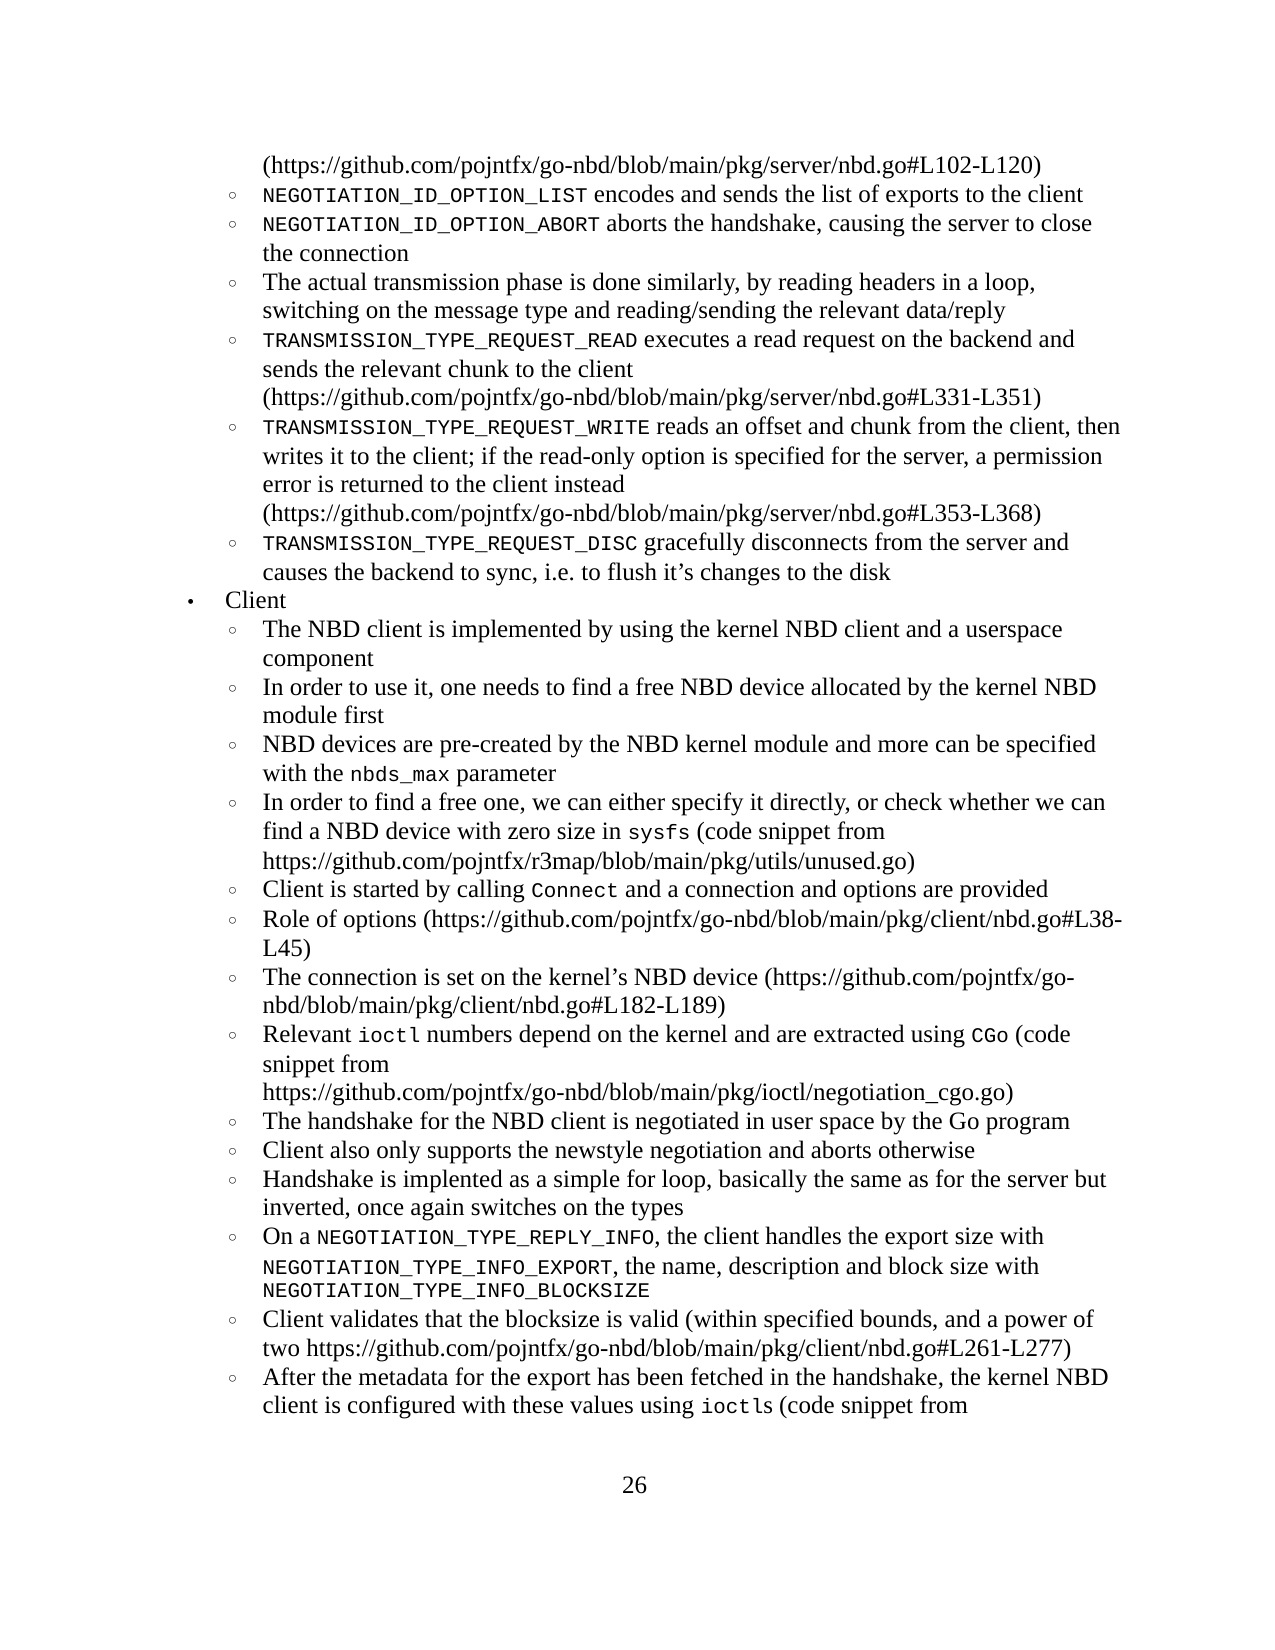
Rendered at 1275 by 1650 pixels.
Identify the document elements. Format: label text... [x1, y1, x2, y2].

list Client also only supports the newstyle negotiation and aborts otherwise [225, 1135, 1125, 1164]
list The actual transmission phase is done similarly, by reading headers in a loop, switching on the message type and reading/sending the relevant data/reply [225, 267, 1125, 324]
list NEGOTIATION_ID_OPTION_LIST encodes and sends the list of exports to the client [225, 179, 1125, 208]
list In order to find a free one, we can either specify it directly, or check whether we can find a NBD device with zero size in sysfs (code snippet from https://github.com/pojntfx/r3map/blob/main/pkg/utils/unused.go) [225, 787, 1125, 874]
list Client is started by calling Connect and a connection and options are provided [225, 874, 1125, 904]
list NEGOTIATION_ID_OPTION_ABORT aborts the handshake, causing the server to close the connection [225, 208, 1125, 267]
list Client [187, 585, 1125, 614]
list The NBD client is implemented by using the kernel NBD client and a userspace component [225, 614, 1125, 672]
list TRANSMISSION_TYPE_REQUEST_DISC gracefully disconnects from the server and causes the backend to sync, i.e. to flush it’s changes to the disk [225, 527, 1125, 585]
list Handshake is implented as a simple for loop, basically the same as for the server but inverted, once again switches on the types [225, 1164, 1125, 1221]
list The handshake for the NBD client is negotiated in user space by the Go program [225, 1106, 1125, 1135]
list The connection is set on the kernel’s NBD device (https://github.com/pojntfx/go-nbd/blob/main/pkg/client/nbd.go#L182-L189) [225, 962, 1125, 1019]
list Role of options (https://github.com/pojntfx/go-nbd/blob/main/pkg/client/nbd.go#L38-L45) [225, 904, 1125, 962]
list Relevant ioctl numbers depend on the kernel and are extracted using CGo (code snippet from https://github.com/pojntfx/go-nbd/blob/main/pkg/ioctl/negotiation_cgo.go) [225, 1019, 1125, 1106]
list In order to use it, one needs to find a free NBD device allocated by the kernel NBD module first [225, 672, 1125, 729]
list TRANSMISSION_TYPE_REQUEST_READ executes a read request on the backend and sends the relevant chunk to the client (https://github.com/pojntfx/go-nbd/blob/main/pkg/server/nbd.go#L331-L351) [225, 324, 1125, 411]
list TRANSMISSION_TYPE_REQUEST_WRITE reads an offset and chunk from the client, then writes it to the client; if the read-only option is specified for the server, a permission error is returned to the client instead (https://github.com/pojntfx/go-nbd/blob/main/pkg/server/nbd.go#L353-L368) [225, 411, 1125, 527]
list NBD devices are pre-created by the NBD kernel module and more can be specified with the nbds_max parameter [225, 729, 1125, 787]
list After the metadata for the export has been fetched in the handshake, the kernel NBD client is configured with these values using ioctls (code snippet from [225, 1362, 1125, 1420]
list Client validates that the blocksize is valid (within specified bounds, and a power of two https://github.com/pojntfx/go-nbd/blob/main/pkg/client/nbd.go#L261-L277) [225, 1304, 1125, 1362]
list On a NEGOTIATION_TYPE_REPLY_INFO, the client handles the export size with NEGOTIATION_TYPE_INFO_EXPORT, the name, description and block size with NEGOTIATION_TYPE_INFO_BLOCKSIZE [225, 1221, 1125, 1304]
list (https://github.com/pojntfx/go-nbd/blob/main/pkg/server/nbd.go#L102-L120) [225, 150, 1125, 179]
